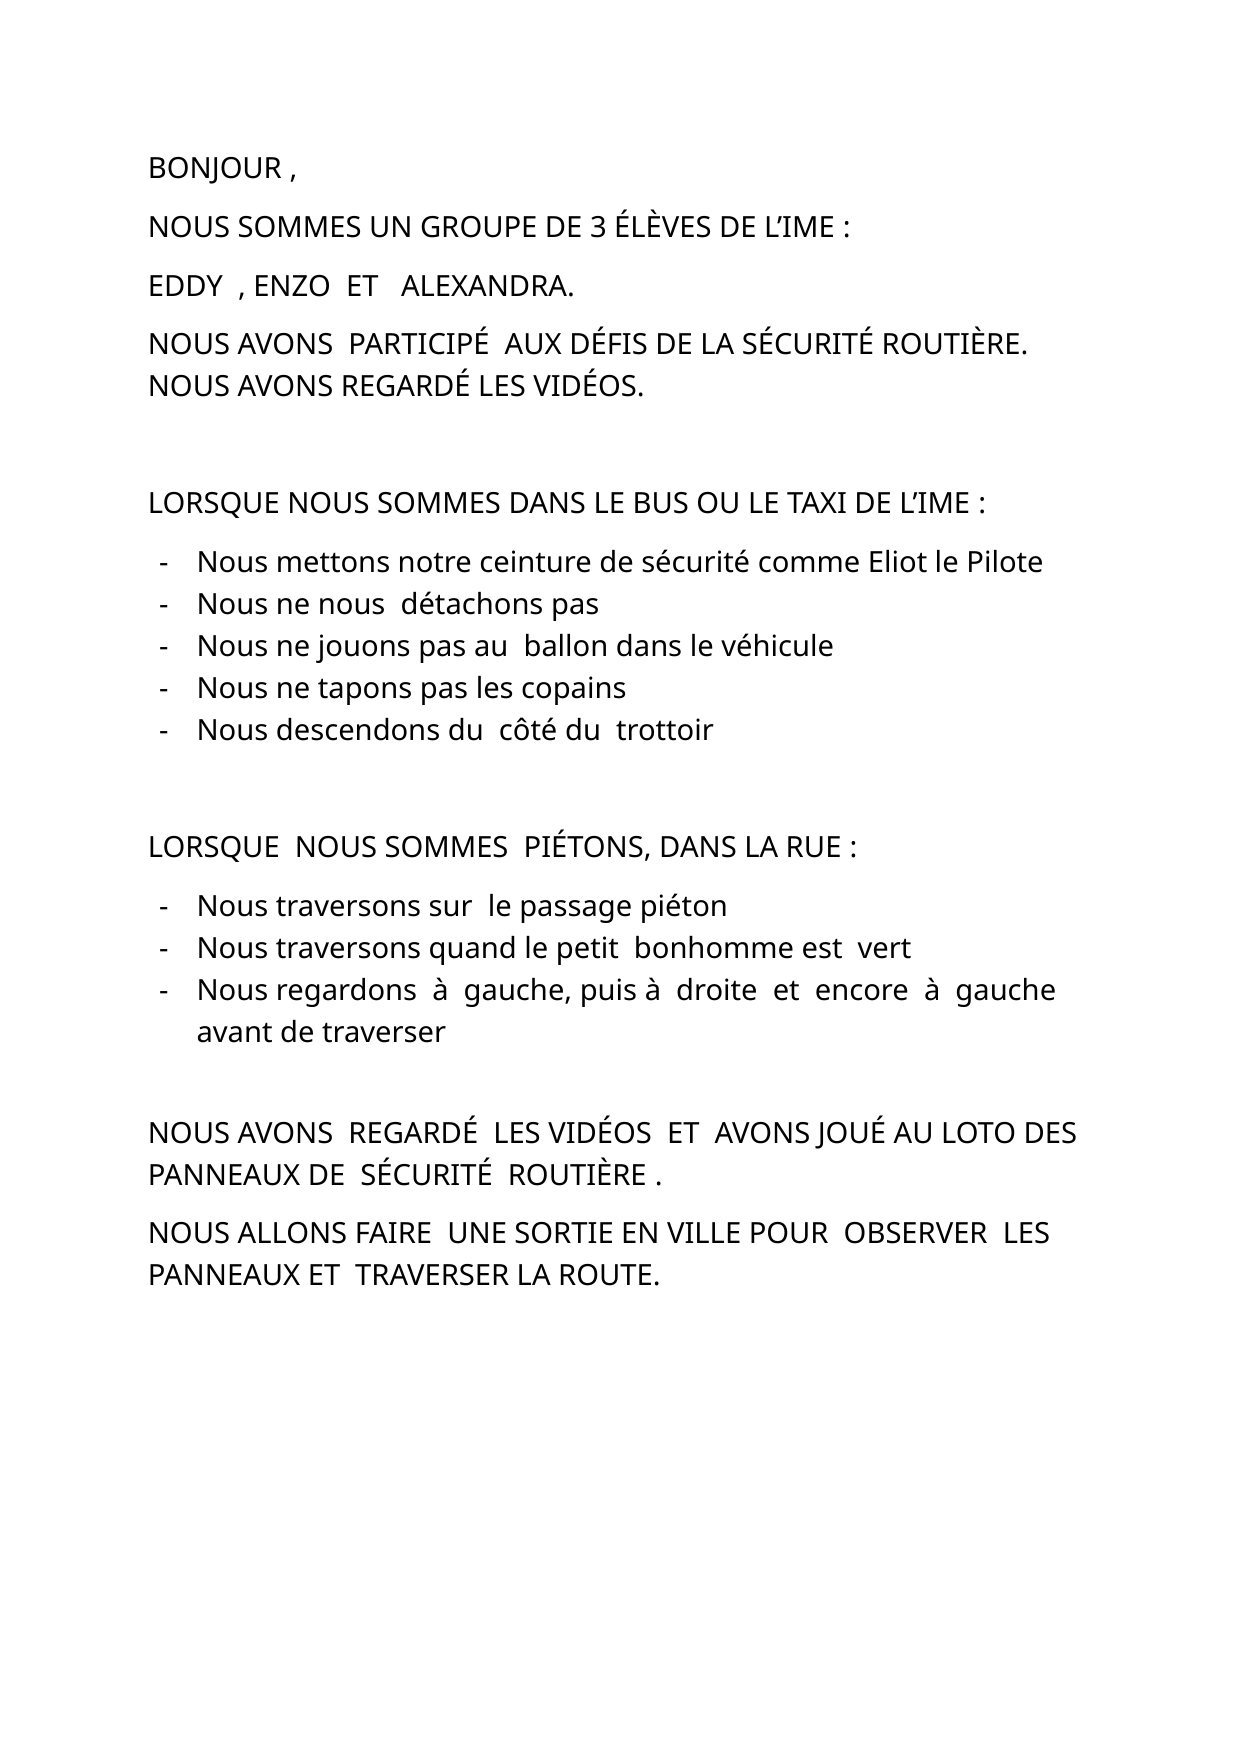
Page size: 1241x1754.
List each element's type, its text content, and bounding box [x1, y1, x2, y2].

list Nous ne nous détachons pas [159, 583, 1093, 623]
list Nous mettons notre ceinture de sécurité comme Eliot le Pilote [159, 541, 1093, 581]
list Nous ne tapons pas les copains [159, 667, 1093, 707]
text NOUS AVONS PARTICIPÉ AUX DÉFIS DE LA SÉCURITÉ ROUTIÈRE. NOUS AVONS REGARDÉ LES VIDÉOS. [148, 323, 1093, 405]
text EDDY , ENZO ET ALEXANDRA. [148, 265, 1093, 304]
list Nous traversons sur le passage piéton [159, 885, 1093, 925]
list Nous traversons quand le petit bonhomme est vert [159, 927, 1093, 967]
text NOUS SOMMES UN GROUPE DE 3 ÉLÈVES DE L’IME : [148, 206, 1093, 246]
list Nous ne jouons pas au ballon dans le véhicule [159, 625, 1093, 665]
text BONJOUR , [148, 148, 1093, 187]
text LORSQUE NOUS SOMMES PIÉTONS, DANS LA RUE : [148, 827, 1093, 866]
text NOUS AVONS REGARDÉ LES VIDÉOS ET AVONS JOUÉ AU LOTO DES PANNEAUX DE SÉCURITÉ ROUTIÈRE . [148, 1112, 1093, 1193]
list Nous descendons du côté du trottoir [159, 709, 1093, 749]
text LORSQUE NOUS SOMMES DANS LE BUS OU LE TAXI DE L’IME : [148, 483, 1093, 522]
list Nous regardons à gauche, puis à droite et encore à gauche avant de traverser [159, 969, 1093, 1051]
text NOUS ALLONS FAIRE UNE SORTIE EN VILLE POUR OBSERVER LES PANNEAUX ET TRAVERSER LA ROUTE. [148, 1212, 1093, 1294]
